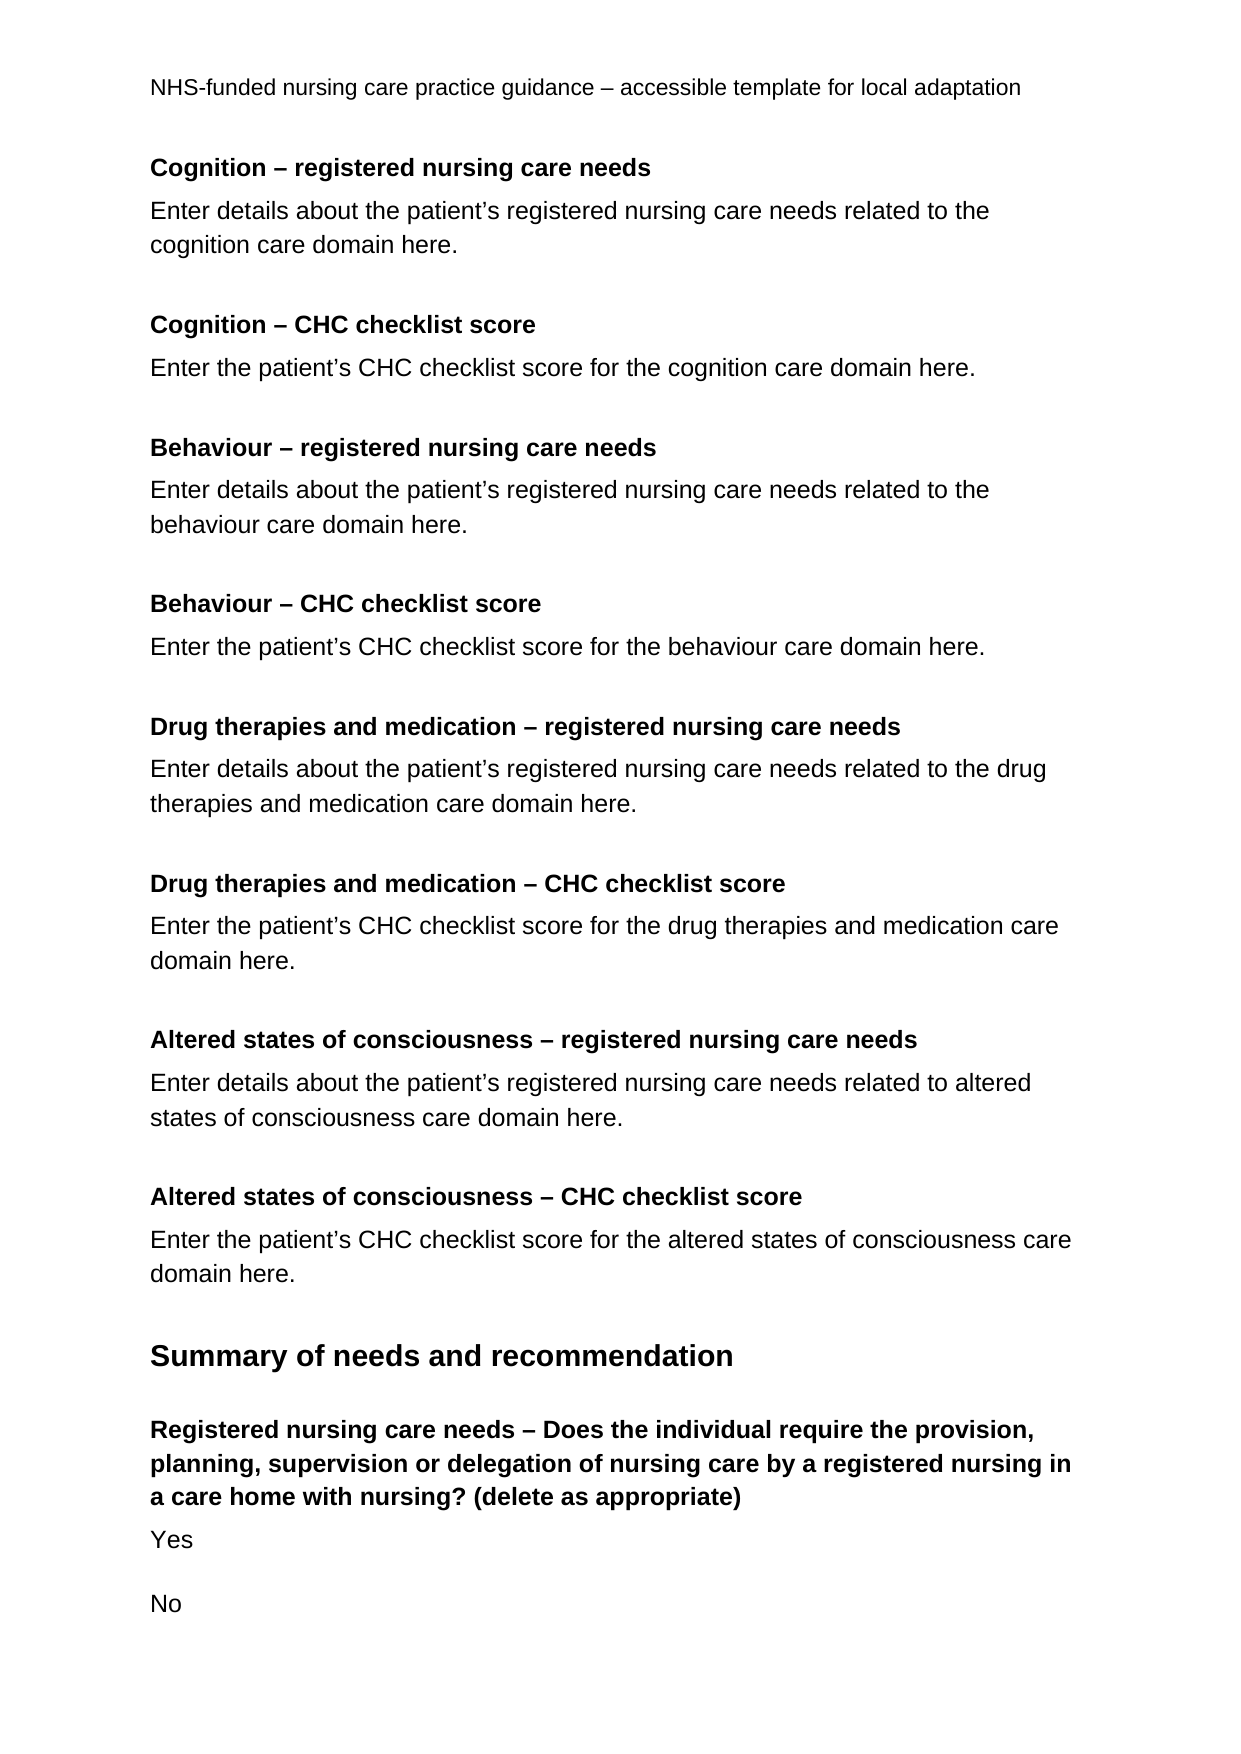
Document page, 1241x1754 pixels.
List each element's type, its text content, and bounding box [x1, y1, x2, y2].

subtitle Behaviour – registered nursing care needs [150, 429, 1090, 463]
text Yes [150, 1524, 1090, 1553]
subtitle Summary of needs and recommendation [150, 1336, 1090, 1374]
text Enter the patient’s CHC checklist score for the altered states of consciousness care domain here. [150, 1225, 1090, 1288]
text Enter the patient’s CHC checklist score for the behaviour care domain here. [150, 632, 1090, 661]
subtitle Cognition – registered nursing care needs [150, 150, 1090, 183]
text No [150, 1589, 1090, 1617]
subtitle Drug therapies and medication – registered nursing care needs [150, 708, 1090, 742]
subtitle Behaviour – CHC checklist score [150, 586, 1090, 619]
subtitle Altered states of consciousness – CHC checklist score [150, 1179, 1090, 1212]
text Enter details about the patient’s registered nursing care needs related to the cognition care domain here. [150, 196, 1090, 259]
subtitle Registered nursing care needs – Does the individual require the provision, planning, supervision or delegation of nursing care by a registered nursing in a care home with nursing? (delete as appropriate) [150, 1412, 1090, 1512]
subtitle Altered states of consciousness – registered nursing care needs [150, 1022, 1090, 1056]
text Enter the patient’s CHC checklist score for the cognition care domain here. [150, 353, 1090, 381]
text Enter details about the patient’s registered nursing care needs related to the behaviour care domain here. [150, 475, 1090, 538]
text Enter the patient’s CHC checklist score for the drug therapies and medication care domain here. [150, 911, 1090, 974]
subtitle Cognition – CHC checklist score [150, 307, 1090, 340]
subtitle Drug therapies and medication – CHC checklist score [150, 865, 1090, 899]
text Enter details about the patient’s registered nursing care needs related to altered states of consciousness care domain here. [150, 1068, 1090, 1131]
text Enter details about the patient’s registered nursing care needs related to the drug therapies and medication care domain here. [150, 754, 1090, 818]
